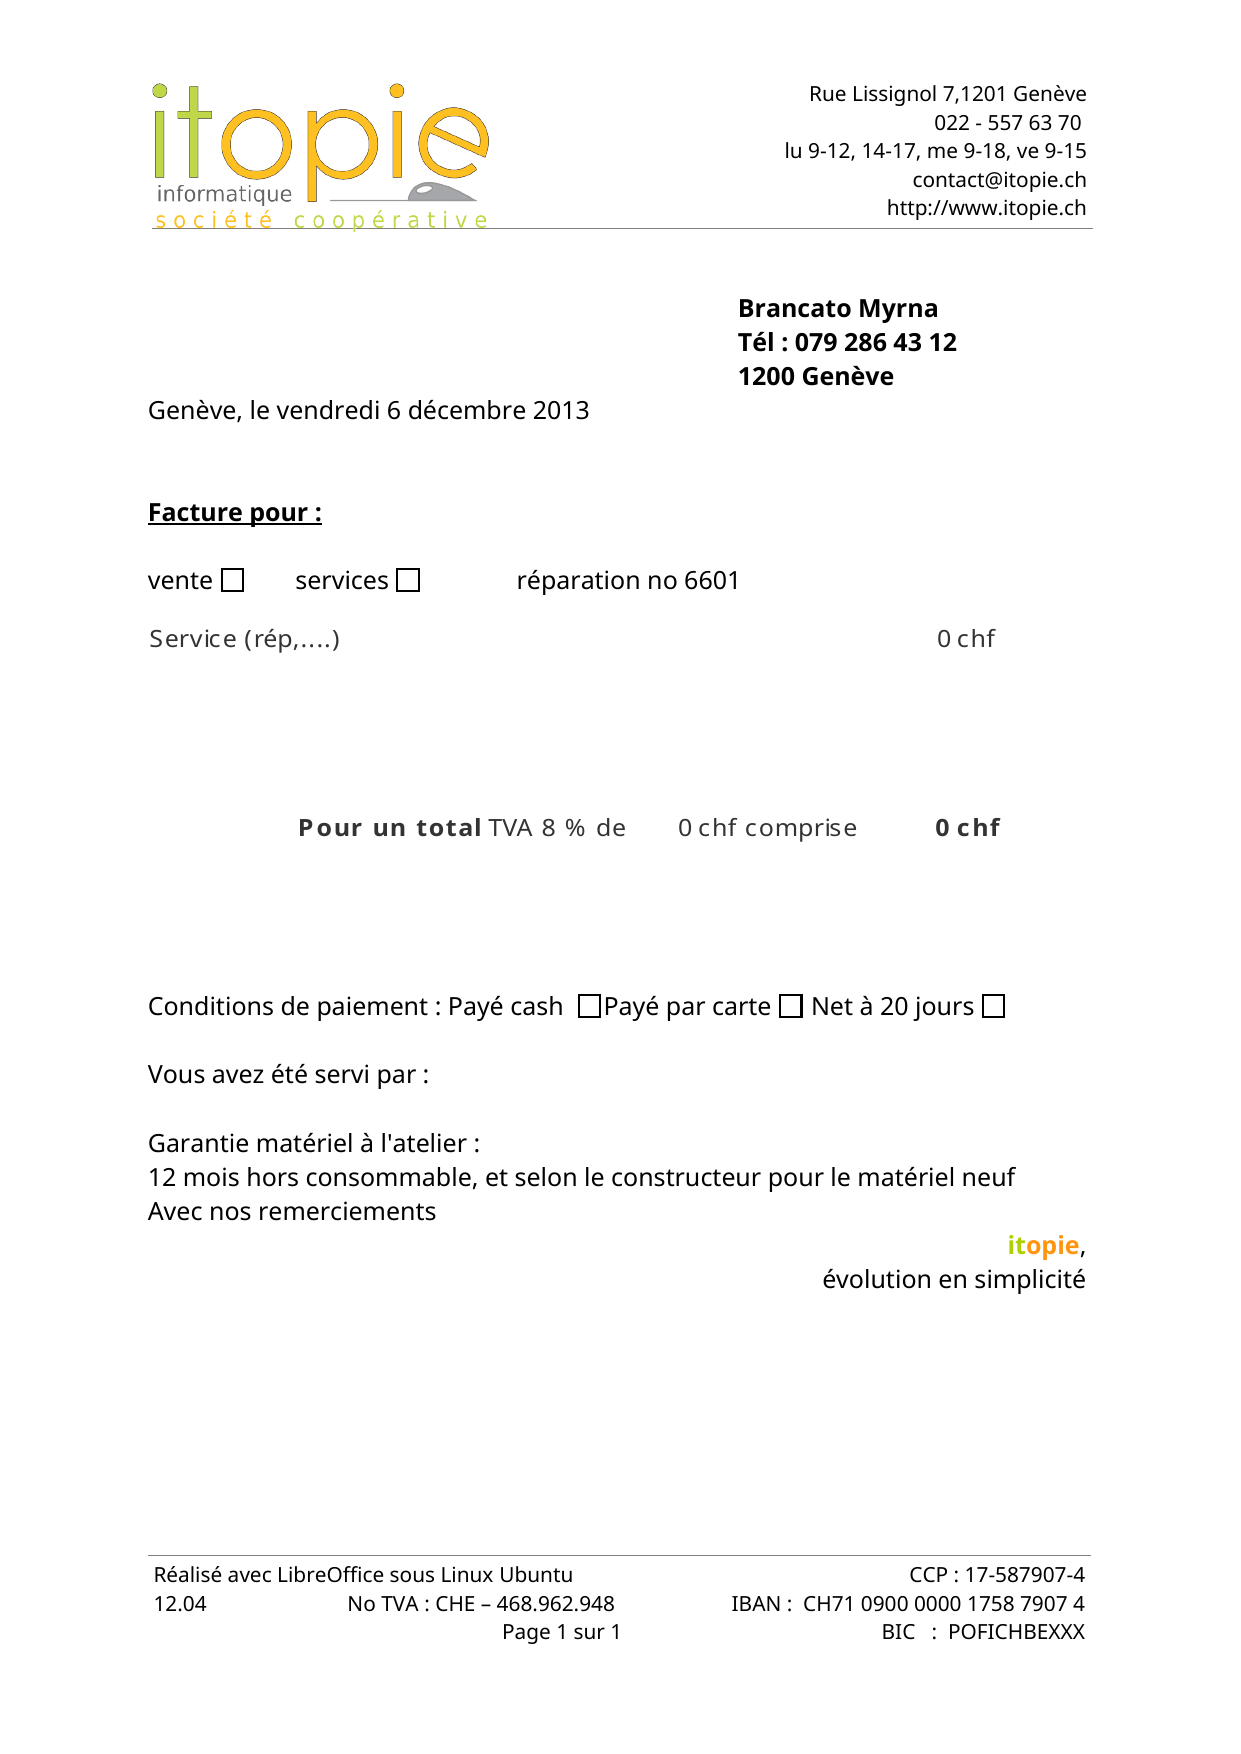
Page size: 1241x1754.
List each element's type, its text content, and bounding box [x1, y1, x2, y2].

text Garantie matériel à l'atelier : [148, 1125, 1093, 1159]
text itopie, [148, 1227, 1093, 1262]
text Tél : 079 286 43 12 [148, 324, 1093, 358]
text Avec nos remerciements [148, 1193, 1093, 1227]
text Facture pour : [148, 495, 1093, 529]
text 1200 Genève [148, 358, 1093, 392]
text Brancato Myrna [148, 290, 1093, 324]
text 12 mois hors consommable, et selon le constructeur pour le matériel neuf [148, 1159, 1093, 1193]
text évolution en simplicité [148, 1262, 1093, 1296]
text Genève, le vendredi 6 décembre 2013 [148, 392, 1093, 427]
text Conditions de paiement : Payé cash Payé par carte Net à 20 jours [148, 989, 1093, 1023]
text vente services réparation no 6601 [148, 563, 1093, 597]
text Vous avez été servi par : [148, 1057, 1093, 1091]
picture [138, 72, 500, 244]
